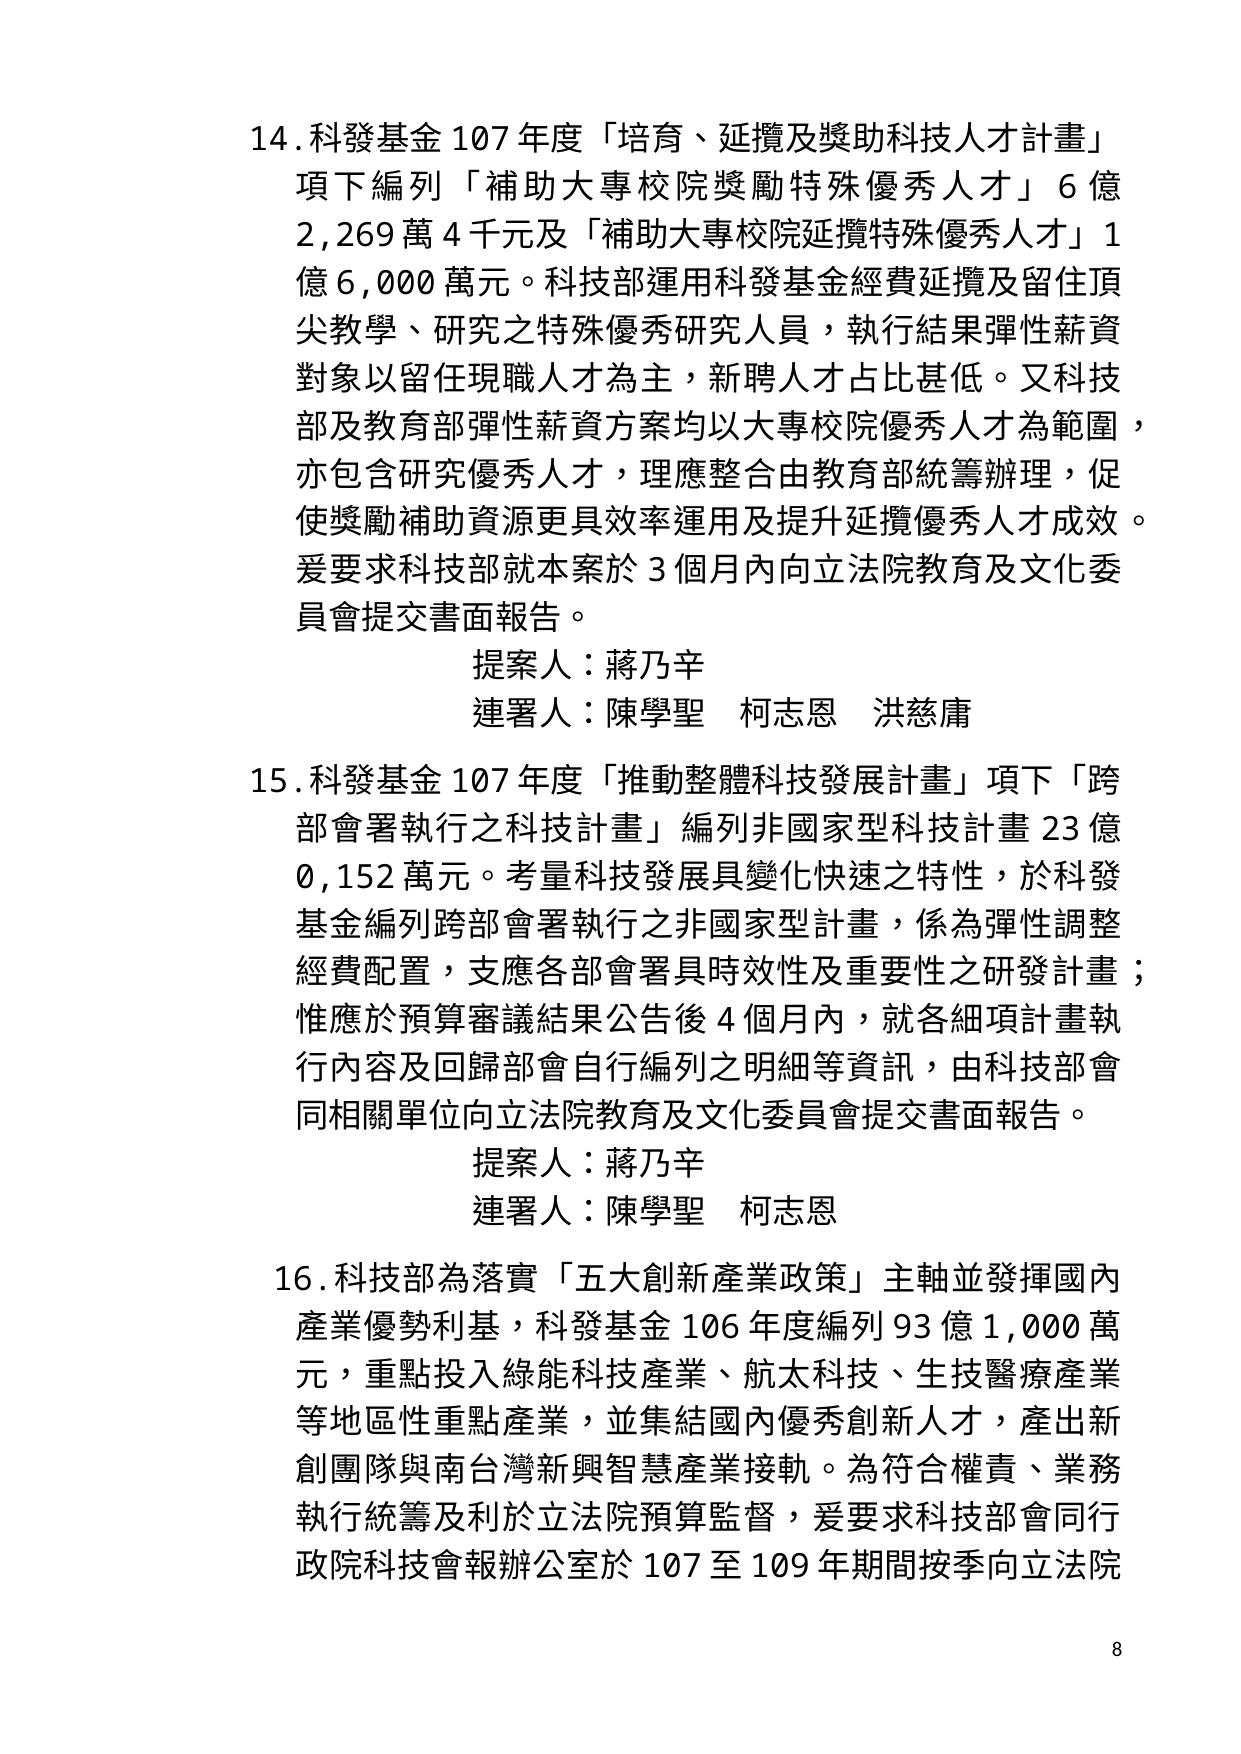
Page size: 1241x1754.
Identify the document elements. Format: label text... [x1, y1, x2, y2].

text 提案人：蔣乃辛 [472, 1137, 1122, 1185]
text 14.科發基金107年度「培育、延攬及獎助科技人才計畫」項下編列「補助大專校院獎勵特殊優秀人才」6億2,269萬4千元及「補助大專校院延攬特殊優秀人才」1億6,000萬元。科技部運用科發基金經費延攬及留住頂尖教學、研究之特殊優秀研究人員，執行結果彈性薪資對象以留任現職人才為主，新聘人才占比甚低。又科技部及教育部彈性薪資方案均以大專校院優秀人才為範圍，亦包含研究優秀人才，理應整合由教育部統籌辦理，促使獎勵補助資源更具效率運用及提升延攬優秀人才成效。爰要求科技部就本案於3個月內向立法院教育及文化委員會提交書面報告。 [228, 112, 1122, 639]
text 15.科發基金107年度「推動整體科技發展計畫」項下「跨部會署執行之科技計畫」編列非國家型科技計畫23億0,152萬元。考量科技發展具變化快速之特性，於科發基金編列跨部會署執行之非國家型計畫，係為彈性調整經費配置，支應各部會署具時效性及重要性之研發計畫；惟應於預算審議結果公告後4個月內，就各細項計畫執行內容及回歸部會自行編列之明細等資訊，由科技部會同相關單位向立法院教育及文化委員會提交書面報告。 [228, 754, 1122, 1137]
text 連署人：陳學聖 柯志恩 洪慈庸 [472, 687, 1122, 735]
text 提案人：蔣乃辛 [472, 639, 1122, 687]
text 16.科技部為落實「五大創新產業政策」主軸並發揮國內產業優勢利基，科發基金106年度編列93億1,000萬元，重點投入綠能科技產業、航太科技、生技醫療產業等地區性重點產業，並集結國內優秀創新人才，產出新創團隊與南台灣新興智慧產業接軌。為符合權責、業務執行統籌及利於立法院預算監督，爰要求科技部會同行政院科技會報辦公室於107至109年期間按季向立法院 [147, 1252, 1122, 1587]
text 連署人：陳學聖 柯志恩 [472, 1185, 1122, 1233]
